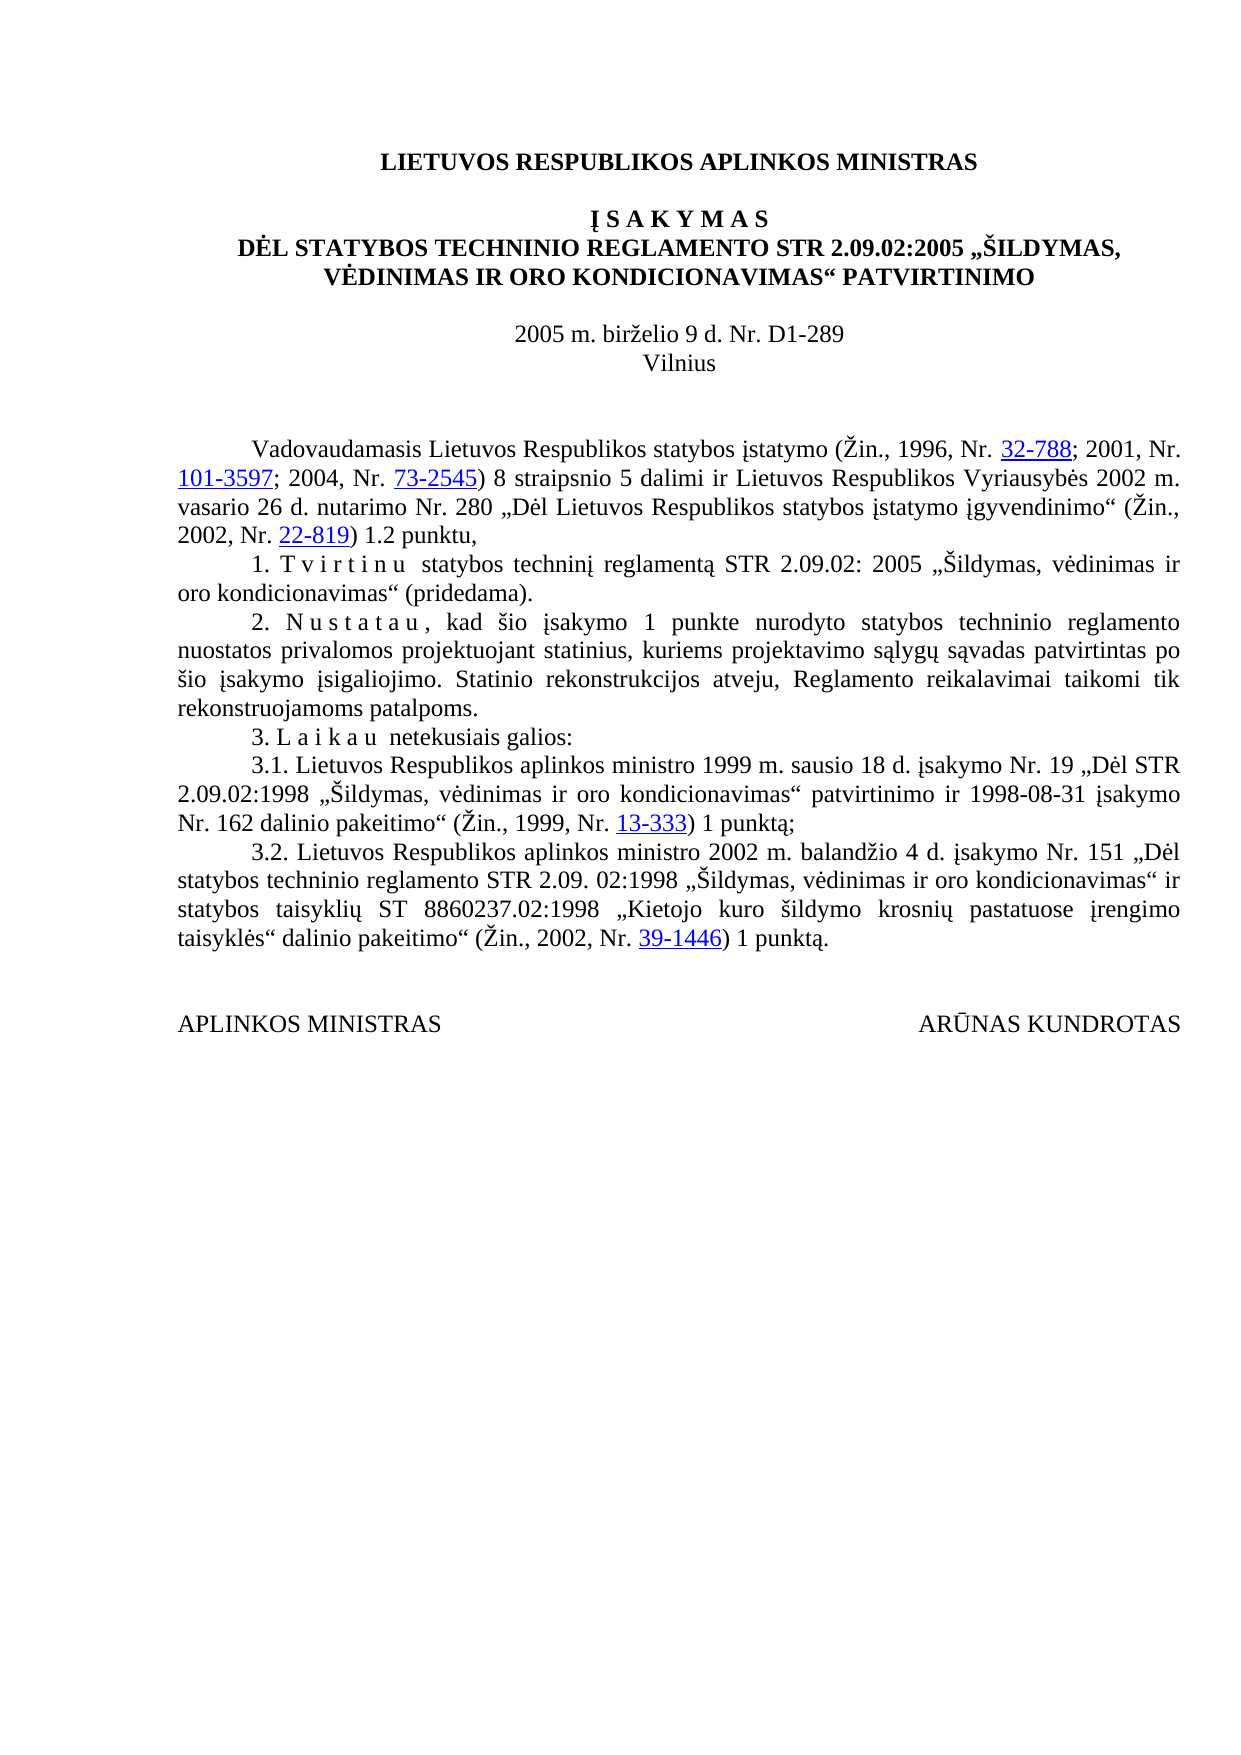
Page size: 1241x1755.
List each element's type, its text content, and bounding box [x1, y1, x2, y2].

text 1. Tvirtinu statybos techninį reglamentą STR 2.09.02: 2005 „Šildymas, vėdinimas ir oro kondicionavimas“ (pridedama). [177, 549, 1181, 607]
text 3.2. Lietuvos Respublikos aplinkos ministro 2002 m. balandžio 4 d. įsakymo Nr. 151 „Dėl statybos techninio reglamento STR 2.09. 02:1998 „Šildymas, vėdinimas ir oro kondicionavimas“ ir statybos taisyklių ST 8860237.02:1998 „Kietojo kuro šildymo krosnių pastatuose įrengimo taisyklės“ dalinio pakeitimo“ (Žin., 2002, Nr. 39-1446) 1 punktą. [177, 837, 1181, 952]
text DĖL STATYBOS TECHNINIO REGLAMENTO STR 2.09.02:2005 „ŠILDYMAS, VĖDINIMAS IR ORO KONDICIONAVIMAS“ PATVIRTINIMO [177, 233, 1181, 291]
text APLINKOS MINISTRAS ARŪNAS KUNDROTAS [177, 1009, 1181, 1038]
text Į S A K Y M A S [177, 204, 1181, 233]
text 2005 m. birželio 9 d. Nr. D1-289 [177, 319, 1181, 348]
text Vadovaudamasis Lietuvos Respublikos statybos įstatymo (Žin., 1996, Nr. 32-788; 2001, Nr. 101-3597; 2004, Nr. 73-2545) 8 straipsnio 5 dalimi ir Lietuvos Respublikos Vyriausybės 2002 m. vasario 26 d. nutarimo Nr. 280 „Dėl Lietuvos Respublikos statybos įstatymo įgyvendinimo“ (Žin., 2002, Nr. 22-819) 1.2 punktu, [177, 434, 1181, 549]
text LIETUVOS RESPUBLIKOS APLINKOS MINISTRAS [177, 147, 1181, 176]
text 3. Laikau netekusiais galios: [177, 722, 1181, 751]
text Vilnius [177, 348, 1181, 377]
text 3.1. Lietuvos Respublikos aplinkos ministro 1999 m. sausio 18 d. įsakymo Nr. 19 „Dėl STR 2.09.02:1998 „Šildymas, vėdinimas ir oro kondicionavimas“ patvirtinimo ir 1998-08-31 įsakymo Nr. 162 dalinio pakeitimo“ (Žin., 1999, Nr. 13-333) 1 punktą; [177, 751, 1181, 837]
text 2. Nustatau, kad šio įsakymo 1 punkte nurodyto statybos techninio reglamento nuostatos privalomos projektuojant statinius, kuriems projektavimo sąlygų sąvadas patvirtintas po šio įsakymo įsigaliojimo. Statinio rekonstrukcijos atveju, Reglamento reikalavimai taikomi tik rekonstruojamoms patalpoms. [177, 607, 1181, 722]
